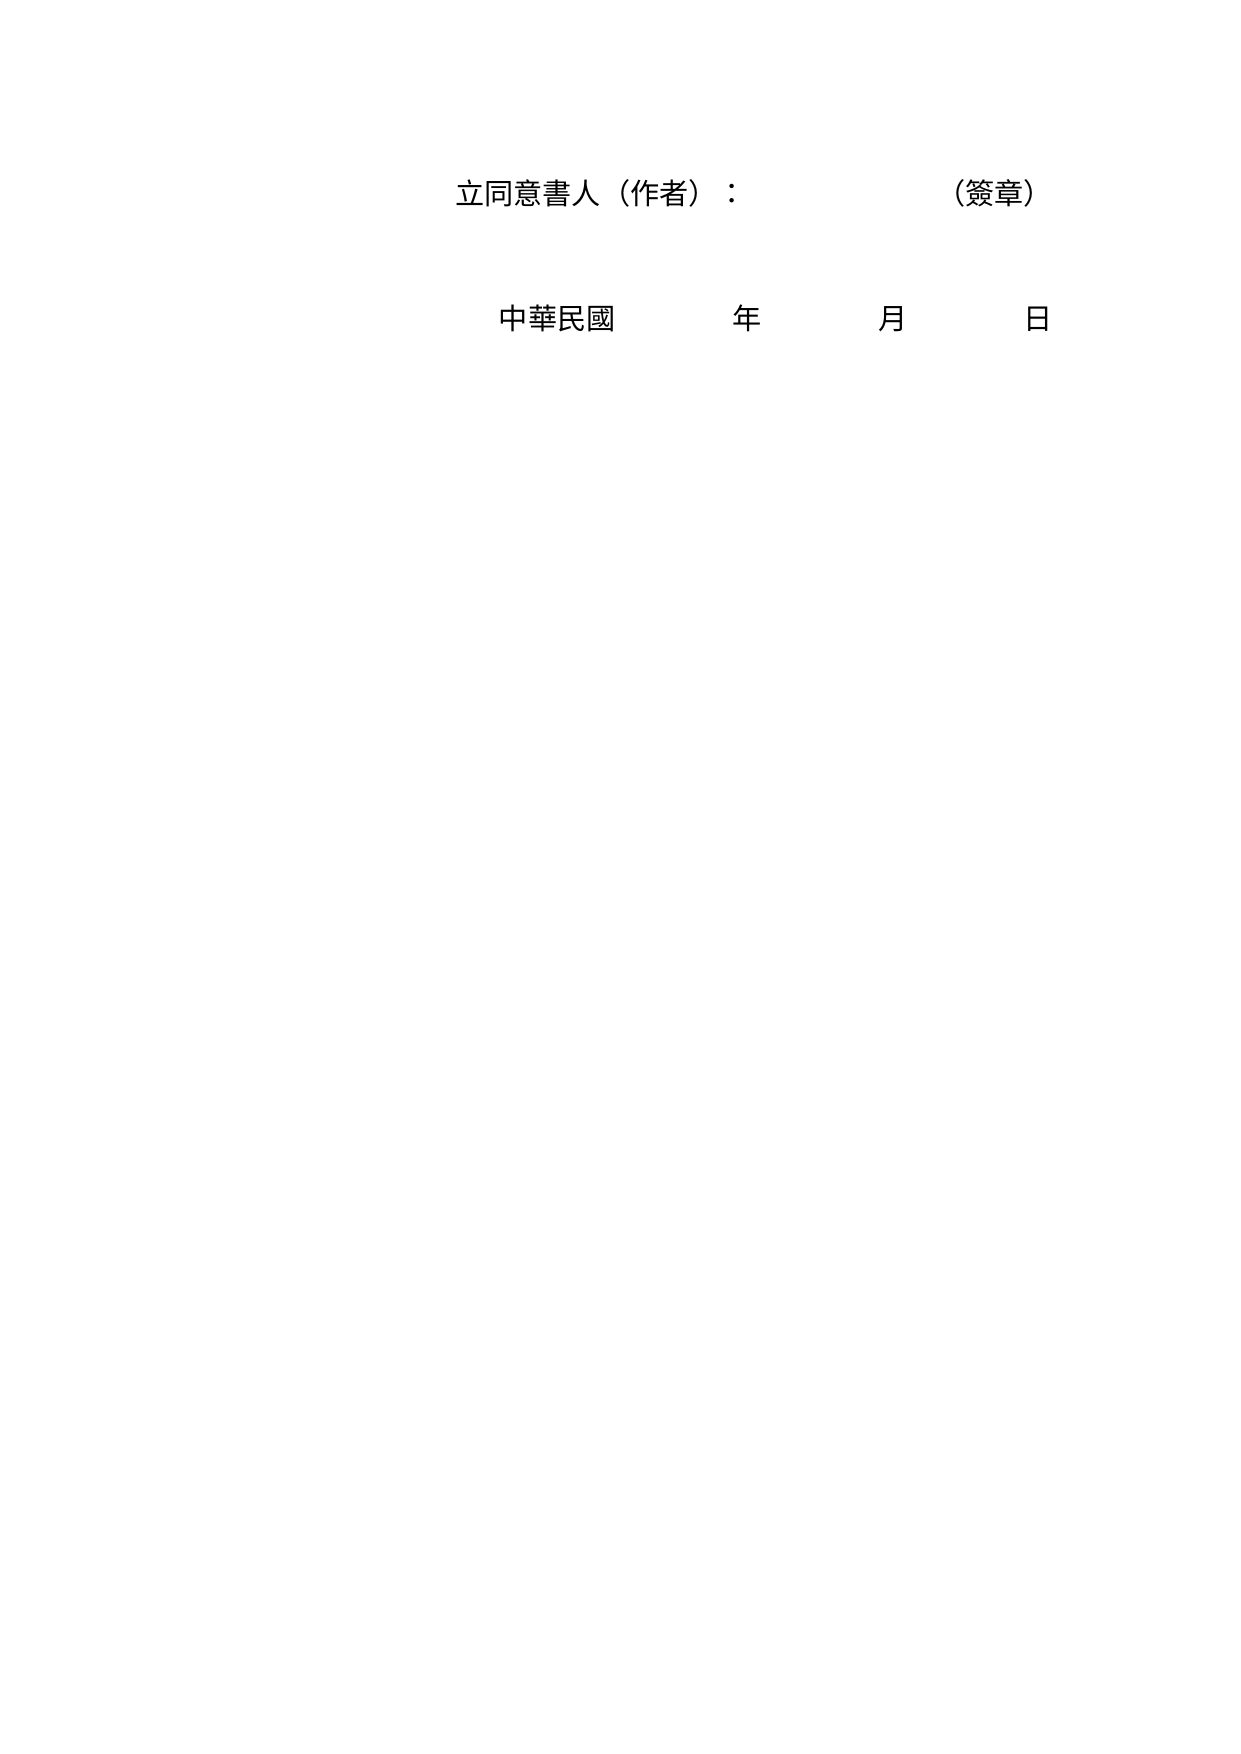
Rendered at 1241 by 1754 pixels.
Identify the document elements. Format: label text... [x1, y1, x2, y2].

text 中華民國 年 月 日 [187, 275, 1053, 338]
text 立同意書人（作者）： （簽章） [204, 150, 1053, 213]
